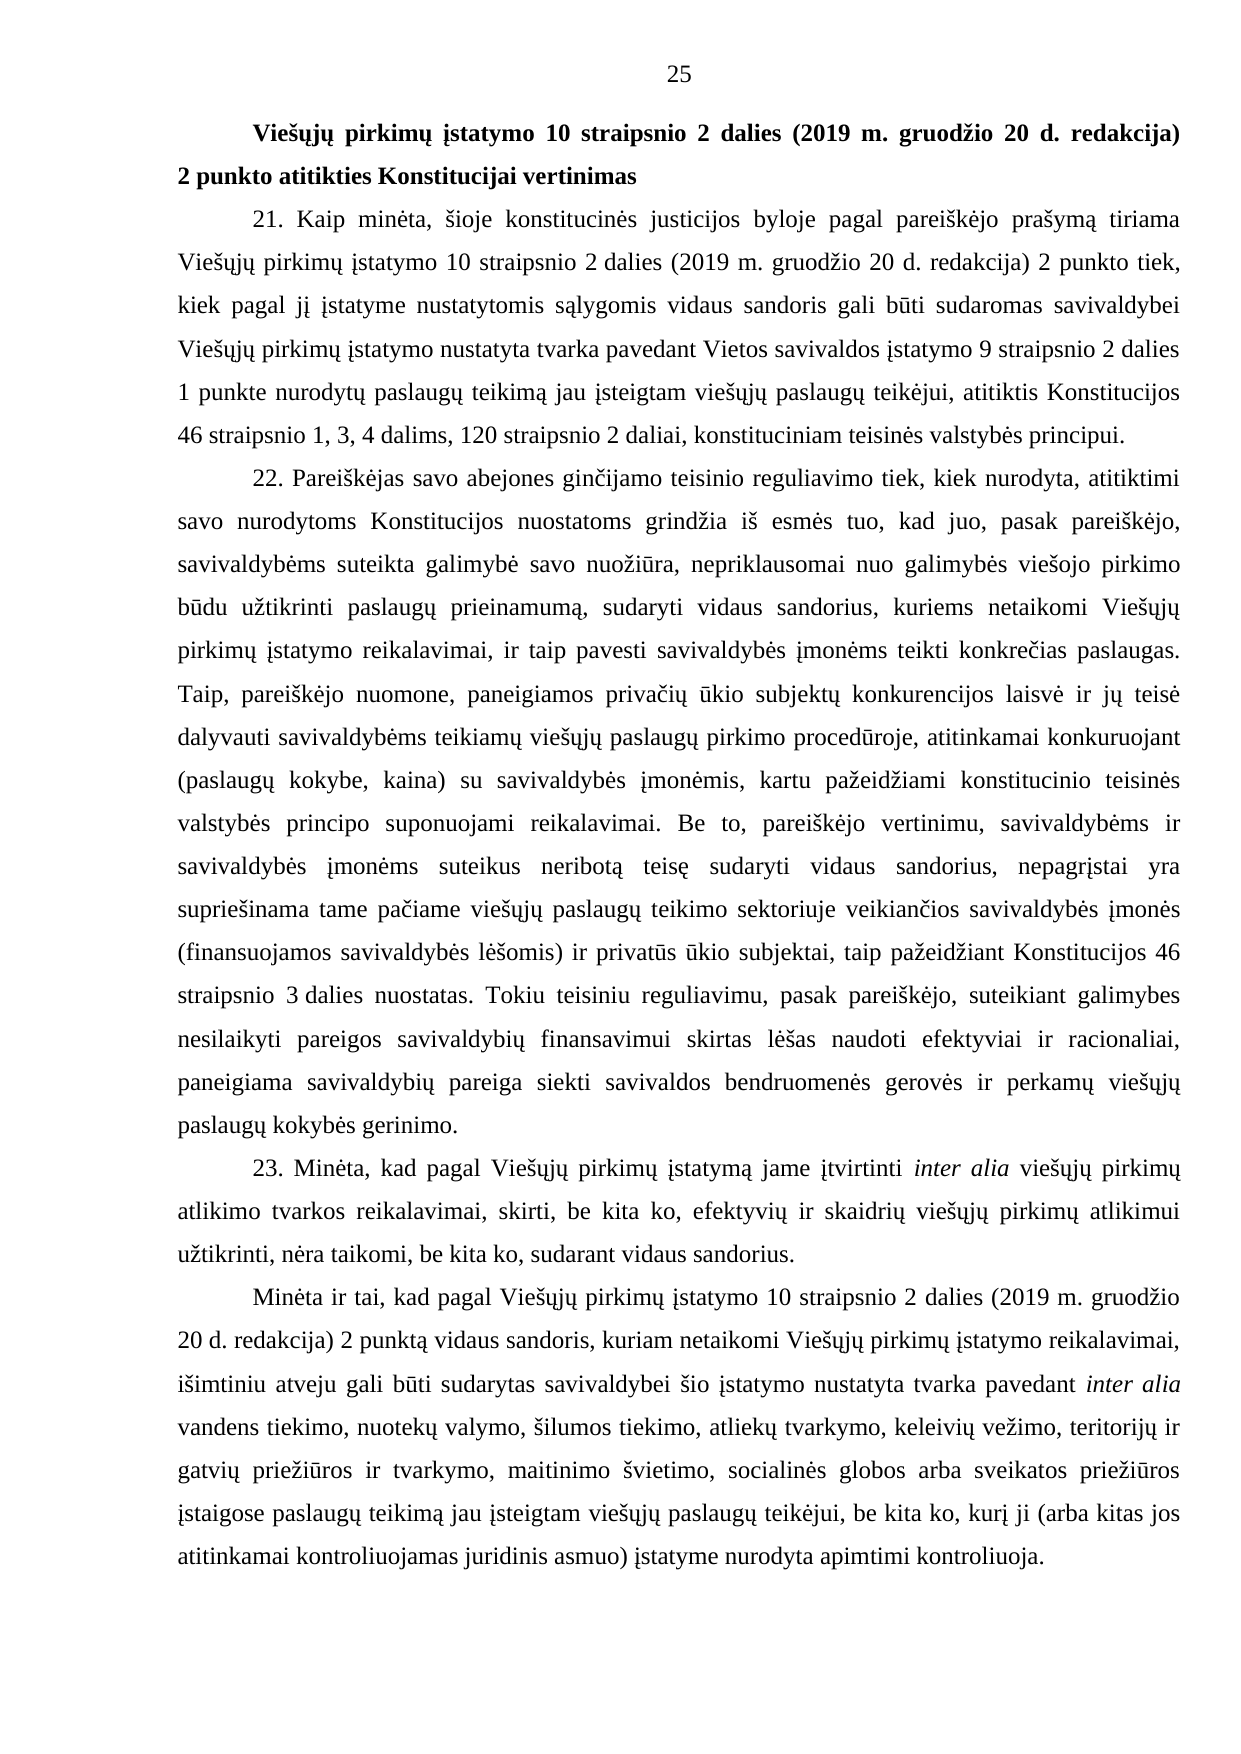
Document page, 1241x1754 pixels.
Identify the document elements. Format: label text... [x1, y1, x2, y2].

text 22. Pareiškėjas savo abejones ginčijamo teisinio reguliavimo tiek, kiek nurodyta, atitiktimi savo nurodytoms Konstitucijos nuostatoms grindžia iš esmės tuo, kad juo, pasak pareiškėjo, savivaldybėms suteikta galimybė savo nuožiūra, nepriklausomai nuo galimybės viešojo pirkimo būdu užtikrinti paslaugų prieinamumą, sudaryti vidaus sandorius, kuriems netaikomi Viešųjų pirkimų įstatymo reikalavimai, ir taip pavesti savivaldybės įmonėms teikti konkrečias paslaugas. Taip, pareiškėjo nuomone, paneigiamos privačių ūkio subjektų konkurencijos laisvė ir jų teisė dalyvauti savivaldybėms teikiamų viešųjų paslaugų pirkimo procedūroje, atitinkamai konkuruojant (paslaugų kokybe, kaina) su savivaldybės įmonėmis, kartu pažeidžiami konstitucinio teisinės valstybės principo suponuojami reikalavimai. Be to, pareiškėjo vertinimu, savivaldybėms ir savivaldybės įmonėms suteikus neribotą teisę sudaryti vidaus sandorius, nepagrįstai yra supriešinama tame pačiame viešųjų paslaugų teikimo sektoriuje veikiančios savivaldybės įmonės (finansuojamos savivaldybės lėšomis) ir privatūs ūkio subjektai, taip pažeidžiant Konstitucijos 46 straipsnio 3 dalies nuostatas. Tokiu teisiniu reguliavimu, pasak pareiškėjo, suteikiant galimybes nesilaikyti pareigos savivaldybių finansavimui skirtas lėšas naudoti efektyviai ir racionaliai, paneigiama savivaldybių pareiga siekti savivaldos bendruomenės gerovės ir perkamų viešųjų paslaugų kokybės gerinimo. [177, 463, 1181, 1139]
text Minėta ir tai, kad pagal Viešųjų pirkimų įstatymo 10 straipsnio 2 dalies (2019 m. gruodžio 20 d. redakcija) 2 punktą vidaus sandoris, kuriam netaikomi Viešųjų pirkimų įstatymo reikalavimai, išimtiniu atveju gali būti sudarytas savivaldybei šio įstatymo nustatyta tvarka pavedant inter alia vandens tiekimo, nuotekų valymo, šilumos tiekimo, atliekų tvarkymo, keleivių vežimo, teritorijų ir gatvių priežiūros ir tvarkymo, maitinimo švietimo, socialinės globos arba sveikatos priežiūros įstaigose paslaugų teikimą jau įsteigtam viešųjų paslaugų teikėjui, be kita ko, kurį ji (arba kitas jos atitinkamai kontroliuojamas juridinis asmuo) įstatyme nurodyta apimtimi kontroliuoja. [177, 1282, 1181, 1570]
text 21. Kaip minėta, šioje konstitucinės justicijos byloje pagal pareiškėjo prašymą tiriama Viešųjų pirkimų įstatymo 10 straipsnio 2 dalies (2019 m. gruodžio 20 d. redakcija) 2 punkto tiek, kiek pagal jį įstatyme nustatytomis sąlygomis vidaus sandoris gali būti sudaromas savivaldybei Viešųjų pirkimų įstatymo nustatyta tvarka pavedant Vietos savivaldos įstatymo 9 straipsnio 2 dalies 1 punkte nurodytų paslaugų teikimą jau įsteigtam viešųjų paslaugų teikėjui, atitiktis Konstitucijos 46 straipsnio 1, 3, 4 dalims, 120 straipsnio 2 daliai, konstituciniam teisinės valstybės principui. [177, 204, 1181, 449]
text Viešųjų pirkimų įstatymo 10 straipsnio 2 dalies (2019 m. gruodžio 20 d. redakcija) 2 punkto atitikties Konstitucijai vertinimas [177, 118, 1181, 190]
text 23. Minėta, kad pagal Viešųjų pirkimų įstatymą jame įtvirtinti inter alia viešųjų pirkimų atlikimo tvarkos reikalavimai, skirti, be kita ko, efektyvių ir skaidrių viešųjų pirkimų atlikimui užtikrinti, nėra taikomi, be kita ko, sudarant vidaus sandorius. [177, 1153, 1181, 1268]
